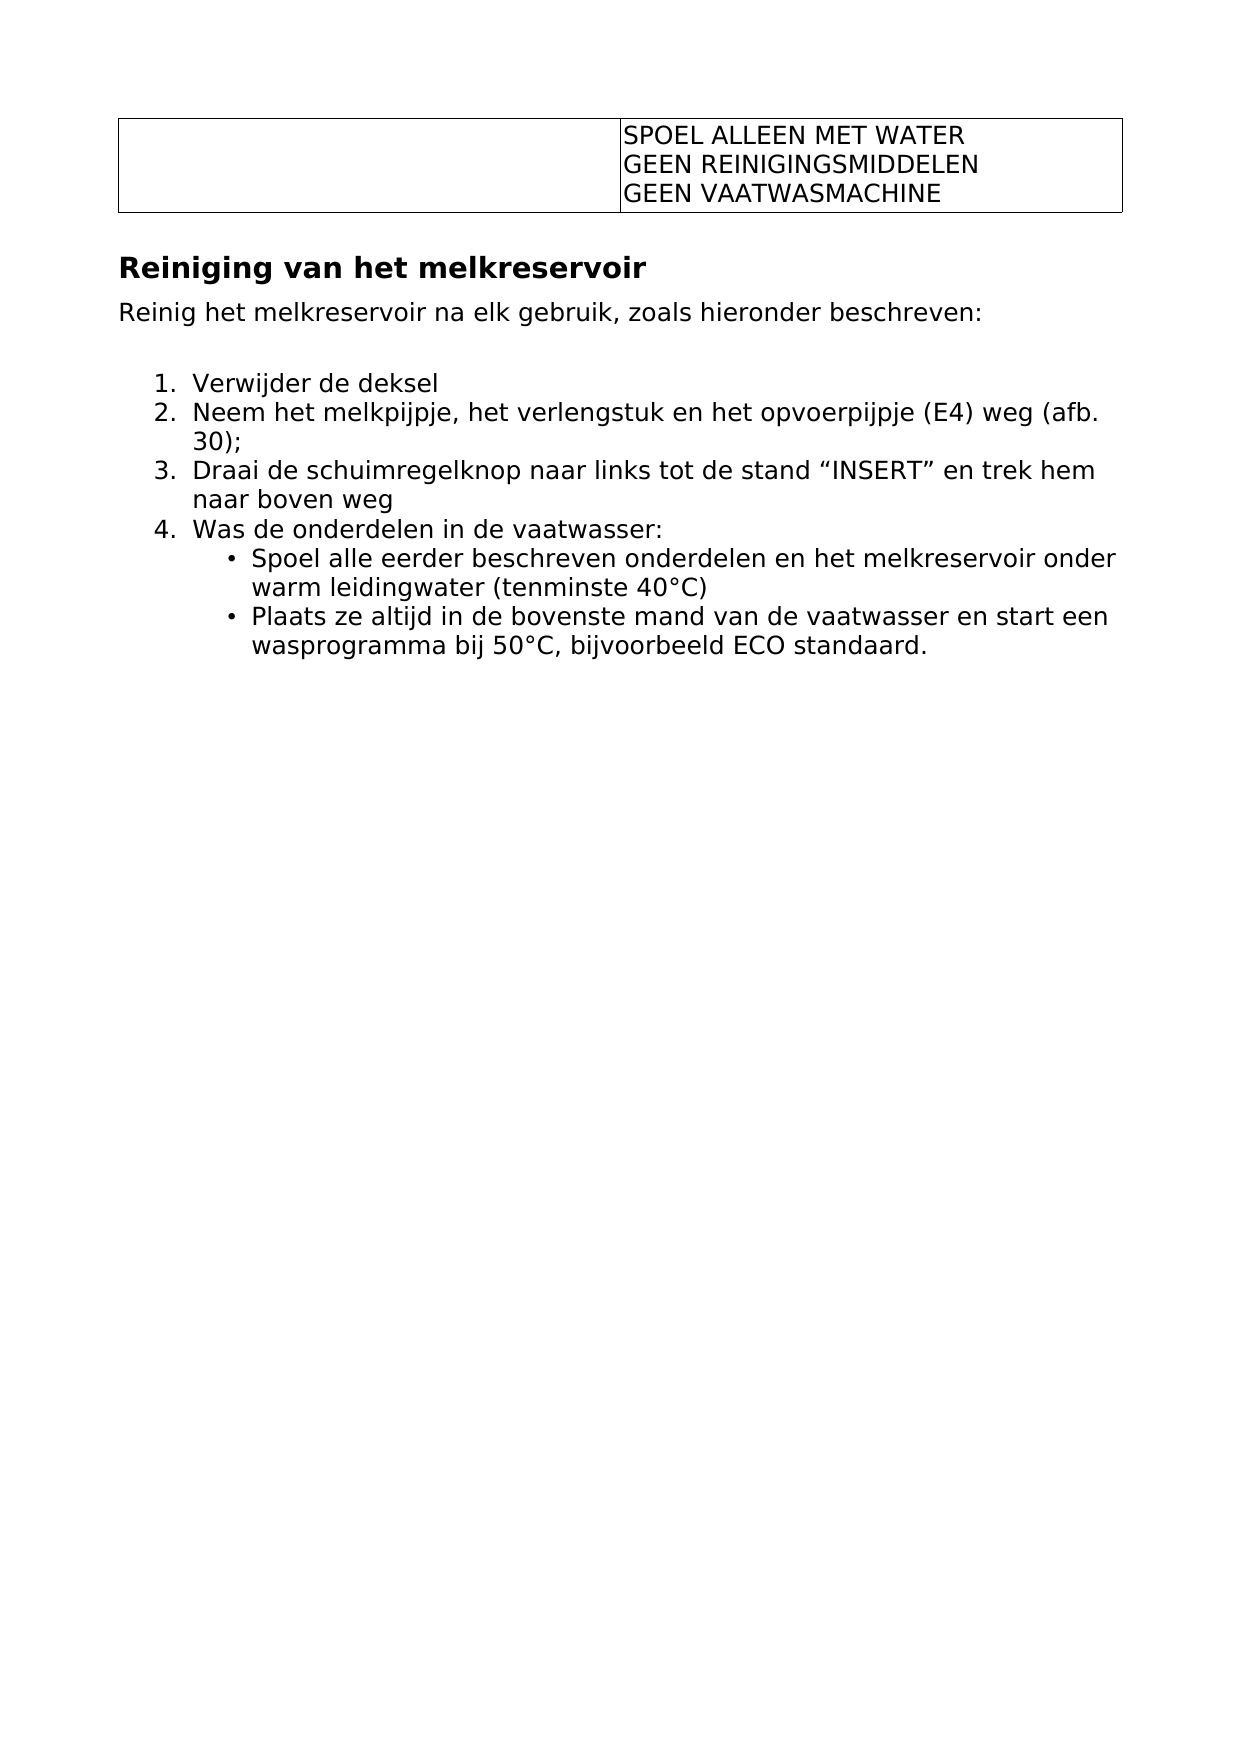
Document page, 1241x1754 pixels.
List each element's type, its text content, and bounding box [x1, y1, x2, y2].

list Verwijder de deksel [177, 369, 1122, 398]
list Neem het melkpijpje, het verlengstuk en het opvoerpijpje (E4) weg (afb. 30); [177, 398, 1122, 457]
list Draai de schuimregelknop naar links tot de stand “INSERT” en trek hem naar boven weg [177, 457, 1122, 515]
text Reinig het melkreservoir na elk gebruik, zoals hieronder beschreven: [118, 298, 1122, 327]
subtitle Reiniging van het melkreservoir [118, 251, 1122, 285]
table_header [119, 119, 620, 212]
list Spoel alle eerder beschreven onderdelen en het melkreservoir onder warm leidingwater (tenminste 40°C) [236, 544, 1122, 602]
list Was de onderdelen in de vaatwasser: [177, 515, 1122, 544]
table_header SPOEL ALLEEN MET WATER GEEN REINIGINGSMIDDELEN GEEN VAATWASMACHINE [621, 119, 1122, 212]
list Plaats ze altijd in de bovenste mand van de vaatwasser en start een wasprogramma bij 50°C, bijvoorbeeld ECO standaard. [236, 602, 1122, 661]
